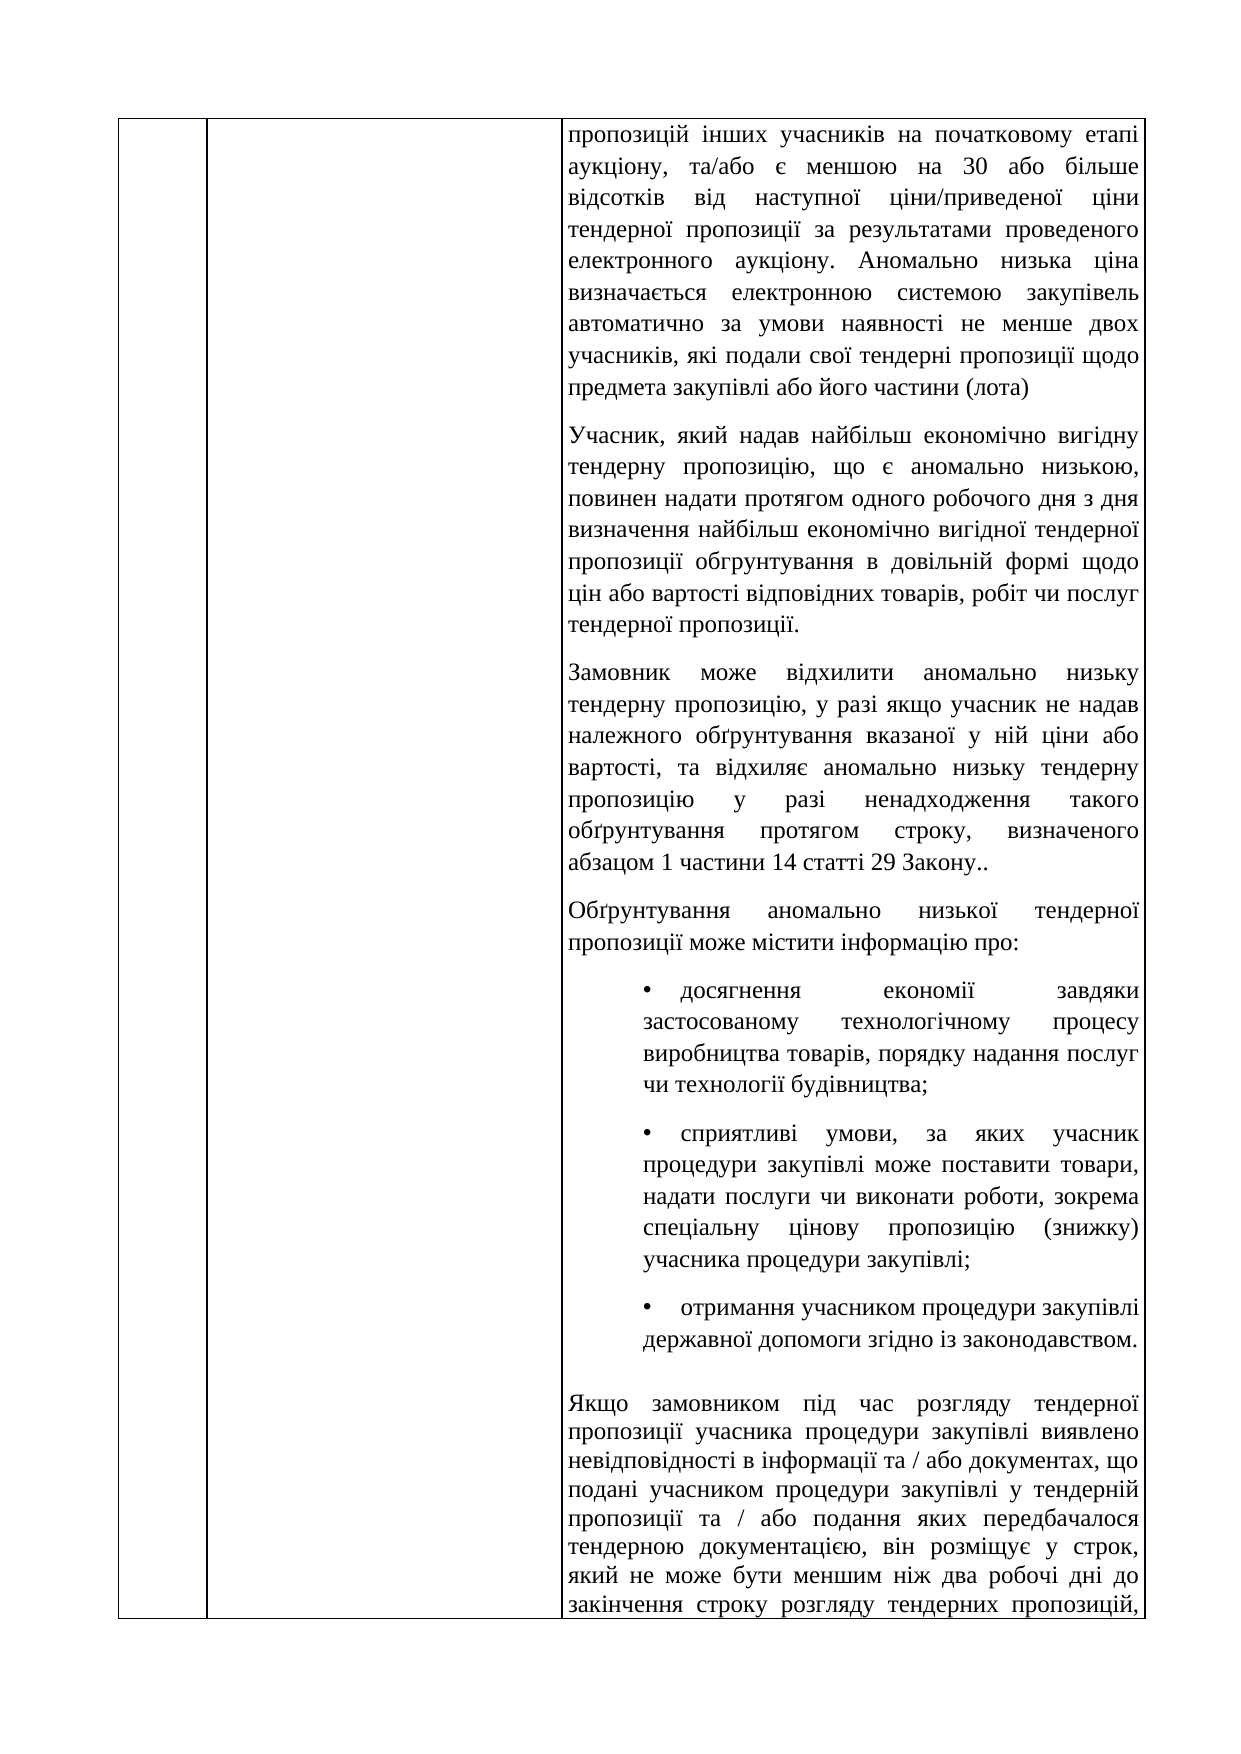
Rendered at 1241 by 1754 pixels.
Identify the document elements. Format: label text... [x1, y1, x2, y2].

table_cell [208, 119, 561, 1618]
table_cell [119, 119, 206, 1618]
table_cell пропозицій інших учасників на початковому етапі аукціону, та/або є меншою на 30 або більше відсотків від наступної ціни/приведеної ціни тендерної пропозиції за результатами проведеного електронного аукціону. Аномально низька ціна визначається електронною системою закупівель автоматично за умови наявності не менше двох учасників, які подали свої тендерні пропозиції щодо предмета закупівлі або його частини (лота) Учасник, який надав найбільш економічно вигідну тендерну пропозицію, що є аномально низькою, повинен надати протягом одного робочого дня з дня визначення найбільш економічно вигідної тендерної пропозиції обгрунтування в довільній формі щодо цін або вартості відповідних товарів, робіт чи послуг тендерної пропозиції. Замовник може відхилити аномально низьку тендерну пропозицію, у разі якщо учасник не надав належного обґрунтування вказаної у ній ціни або вартості, та відхиляє аномально низьку тендерну пропозицію у разі ненадходження такого обґрунтування протягом строку, визначеного абзацом 1 частини 14 статті 29 Закону.. Обґрунтування аномально низької тендерної пропозиції може містити інформацію про: досягнення економії завдяки застосованому технологічному процесу виробництва товарів, порядку надання послуг чи технології будівництва; сприятливі умови, за яких учасник процедури закупівлі може поставити товари, надати послуги чи виконати роботи, зокрема спеціальну цінову пропозицію (знижку) учасника процедури закупівлі; отримання учасником процедури закупівлі державної допомоги згідно із законодавством. Якщо замовником під час розгляду тендерної пропозиції учасника процедури закупівлі виявлено невідповідності в інформації та / або документах, що подані учасником процедури закупівлі у тендерній пропозиції та / або подання яких передбачалося тендерною документацією, він розміщує у строк, який не може бути меншим ніж два робочі дні до закінчення строку розгляду тендерних пропозицій, [563, 119, 1144, 1618]
